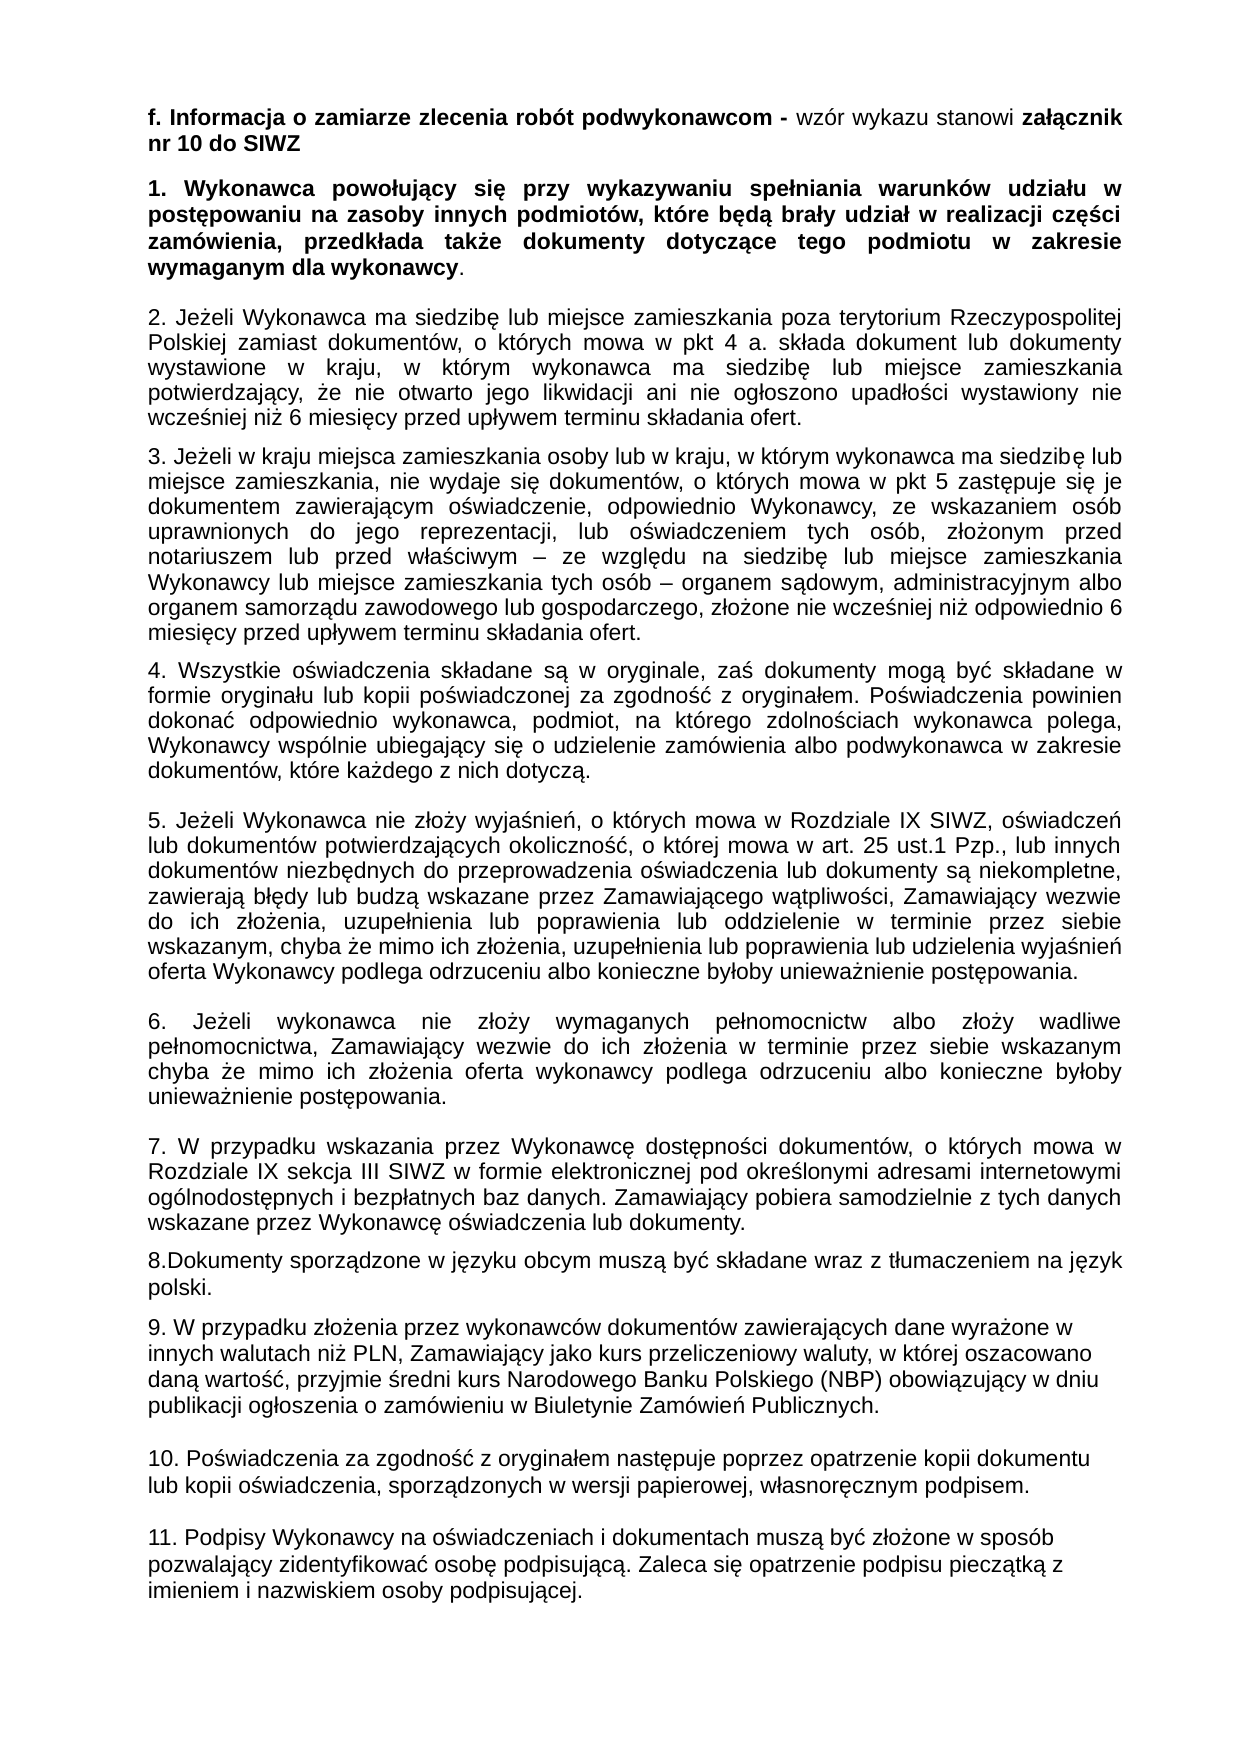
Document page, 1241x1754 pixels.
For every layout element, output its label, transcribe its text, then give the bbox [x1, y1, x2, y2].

text 8.Dokumenty sporządzone w języku obcym muszą być składane wraz z tłumaczeniem na język polski. [148, 1247, 1122, 1300]
text 9. W przypadku złożenia przez wykonawców dokumentów zawierających dane wyrażone w innych walutach niż PLN, Zamawiający jako kurs przeliczeniowy waluty, w której oszacowano daną wartość, przyjmie średni kurs Narodowego Banku Polskiego (NBP) obowiązujący w dniu publikacji ogłoszenia o zamówieniu w Biuletynie Zamówień Publicznych. [148, 1313, 1122, 1419]
list 3. Jeżeli w kraju miejsca zamieszkania osoby lub w kraju, w którym wykonawca ma siedzibę lub miejsce zamieszkania, nie wydaje się dokumentów, o których mowa w pkt 5 zastępuje się je dokumentem zawierającym oświadczenie, odpowiednio Wykonawcy, ze wskazaniem osób uprawnionych do jego reprezentacji, lub oświadczeniem tych osób, złożonym przed notariuszem lub przed właściwym – ze względu na siedzibę lub miejsce zamieszkania Wykonawcy lub miejsce zamieszkania tych osób – organem sądowym, administracyjnym albo organem samorządu zawodowego lub gospodarczego, złożone nie wcześniej niż odpowiednio 6 miesięcy przed upływem terminu składania ofert. [148, 444, 1122, 645]
text f. Informacja o zamiarze zlecenia robót podwykonawcom - wzór wykazu stanowi załącznik nr 10 do SIWZ [148, 103, 1122, 156]
text 11. Podpisy Wykonawcy na oświadczeniach i dokumentach muszą być złożone w sposób pozwalający zidentyfikować osobę podpisującą. Zaleca się opatrzenie podpisu pieczątką z imieniem i nazwiskiem osoby podpisującej. [148, 1524, 1122, 1603]
text 10. Poświadczenia za zgodność z oryginałem następuje poprzez opatrzenie kopii dokumentu lub kopii oświadczenia, sporządzonych w wersji papierowej, własnoręcznym podpisem. [148, 1445, 1122, 1498]
text 4. Wszystkie oświadczenia składane są w oryginale, zaś dokumenty mogą być składane w formie oryginału lub kopii poświadczonej za zgodność z oryginałem. Poświadczenia powinien dokonać odpowiednio wykonawca, podmiot, na którego zdolnościach wykonawca polega, Wykonawcy wspólnie ubiegający się o udzielenie zamówienia albo podwykonawca w zakresie dokumentów, które każdego z nich dotyczą. [148, 658, 1122, 784]
list 2. Jeżeli Wykonawca ma siedzibę lub miejsce zamieszkania poza terytorium Rzeczypospolitej Polskiej zamiast dokumentów, o których mowa w pkt 4 a. składa dokument lub dokumenty wystawione w kraju, w którym wykonawca ma siedzibę lub miejsce zamieszkania potwierdzający, że nie otwarto jego likwidacji ani nie ogłoszono upadłości wystawiony nie wcześniej niż 6 miesięcy przed upływem terminu składania ofert. [148, 305, 1122, 431]
text 5. Jeżeli Wykonawca nie złoży wyjaśnień, o których mowa w Rozdziale IX SIWZ, oświadczeń lub dokumentów potwierdzających okoliczność, o której mowa w art. 25 ust.1 Pzp., lub innych dokumentów niezbędnych do przeprowadzenia oświadczenia lub dokumenty są niekompletne, zawierają błędy lub budzą wskazane przez Zamawiającego wątpliwości, Zamawiający wezwie do ich złożenia, uzupełnienia lub poprawienia lub oddzielenie w terminie przez siebie wskazanym, chyba że mimo ich złożenia, uzupełnienia lub poprawienia lub udzielenia wyjaśnień oferta Wykonawcy podlega odrzuceniu albo konieczne byłoby unieważnienie postępowania. [148, 809, 1122, 984]
text 1. Wykonawca powołujący się przy wykazywaniu spełniania warunków udziału w postępowaniu na zasoby innych podmiotów, które będą brały udział w realizacji części zamówienia, przedkłada także dokumenty dotyczące tego podmiotu w zakresie wymaganym dla wykonawcy. [148, 175, 1122, 280]
text 7. W przypadku wskazania przez Wykonawcę dostępności dokumentów, o których mowa w Rozdziale IX sekcja III SIWZ w formie elektronicznej pod określonymi adresami internetowymi ogólnodostępnych i bezpłatnych baz danych. Zamawiający pobiera samodzielnie z tych danych wskazane przez Wykonawcę oświadczenia lub dokumenty. [148, 1134, 1122, 1235]
text 6. Jeżeli wykonawca nie złoży wymaganych pełnomocnictw albo złoży wadliwe pełnomocnictwa, Zamawiający wezwie do ich złożenia w terminie przez siebie wskazanym chyba że mimo ich złożenia oferta wykonawcy podlega odrzuceniu albo konieczne byłoby unieważnienie postępowania. [148, 1009, 1122, 1109]
